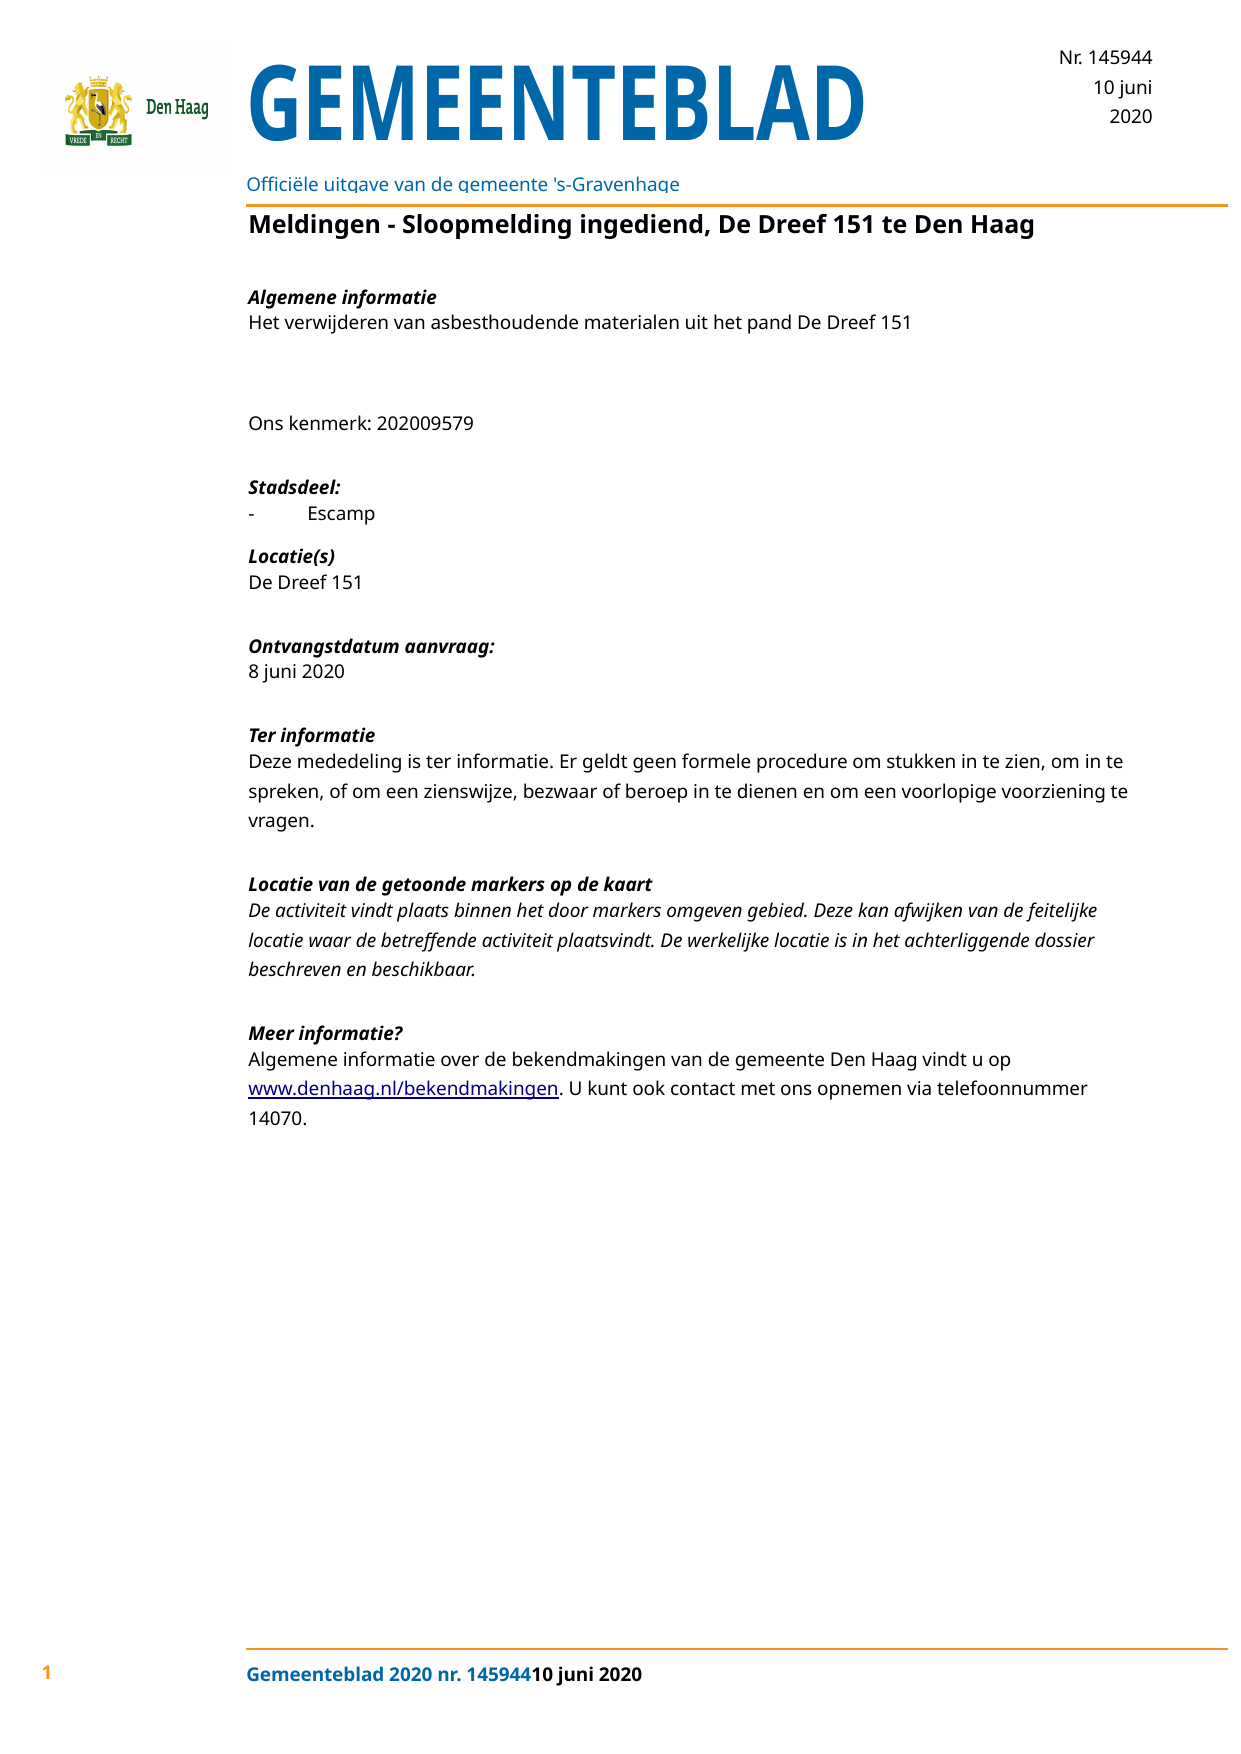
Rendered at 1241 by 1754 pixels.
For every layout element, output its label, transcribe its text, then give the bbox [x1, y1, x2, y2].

text De Dreef 151 [248, 569, 1152, 595]
text Locatie van de getoonde markers op de kaart [248, 871, 1152, 897]
text Het verwijderen van asbesthoudende materialen uit het pand De Dreef 151 [248, 309, 1152, 335]
text Ter informatie [248, 723, 1152, 748]
text Deze mededeling is ter informatie. Er geldt geen formele procedure om stukken in te zien, om in te spreken, of om een zienswijze, bezwaar of beroep in te dienen en om een voorlopige voorziening te vragen. [248, 748, 1152, 833]
picture [41, 47, 231, 172]
text Ontvangstdatum aanvraag: [248, 633, 1152, 659]
text Algemene informatie [248, 284, 1152, 309]
text Algemene informatie over de bekendmakingen van de gemeente Den Haag vindt u op www.denhaag.nl/bekendmakingen. U kunt ook contact met ons opnemen via telefoonnummer 14070. [248, 1046, 1152, 1131]
text Meldingen - Sloopmelding ingediend, De Dreef 151 te Den Haag [248, 207, 1152, 241]
text Locatie(s) [248, 543, 1152, 569]
text De activiteit vindt plaats binnen het door markers omgeven gebied. Deze kan afwijken van de feitelijke locatie waar de betreffende activiteit plaatsvindt. De werkelijke locatie is in het achterliggende dossier beschreven en beschikbaar. [248, 897, 1152, 982]
text Meer informatie? [248, 1020, 1152, 1046]
list Escamp [248, 500, 1152, 526]
text 8 juni 2020 [248, 659, 1152, 684]
text Stadsdeel: [248, 474, 1152, 500]
text Ons kenmerk: 202009579 [248, 410, 1152, 436]
